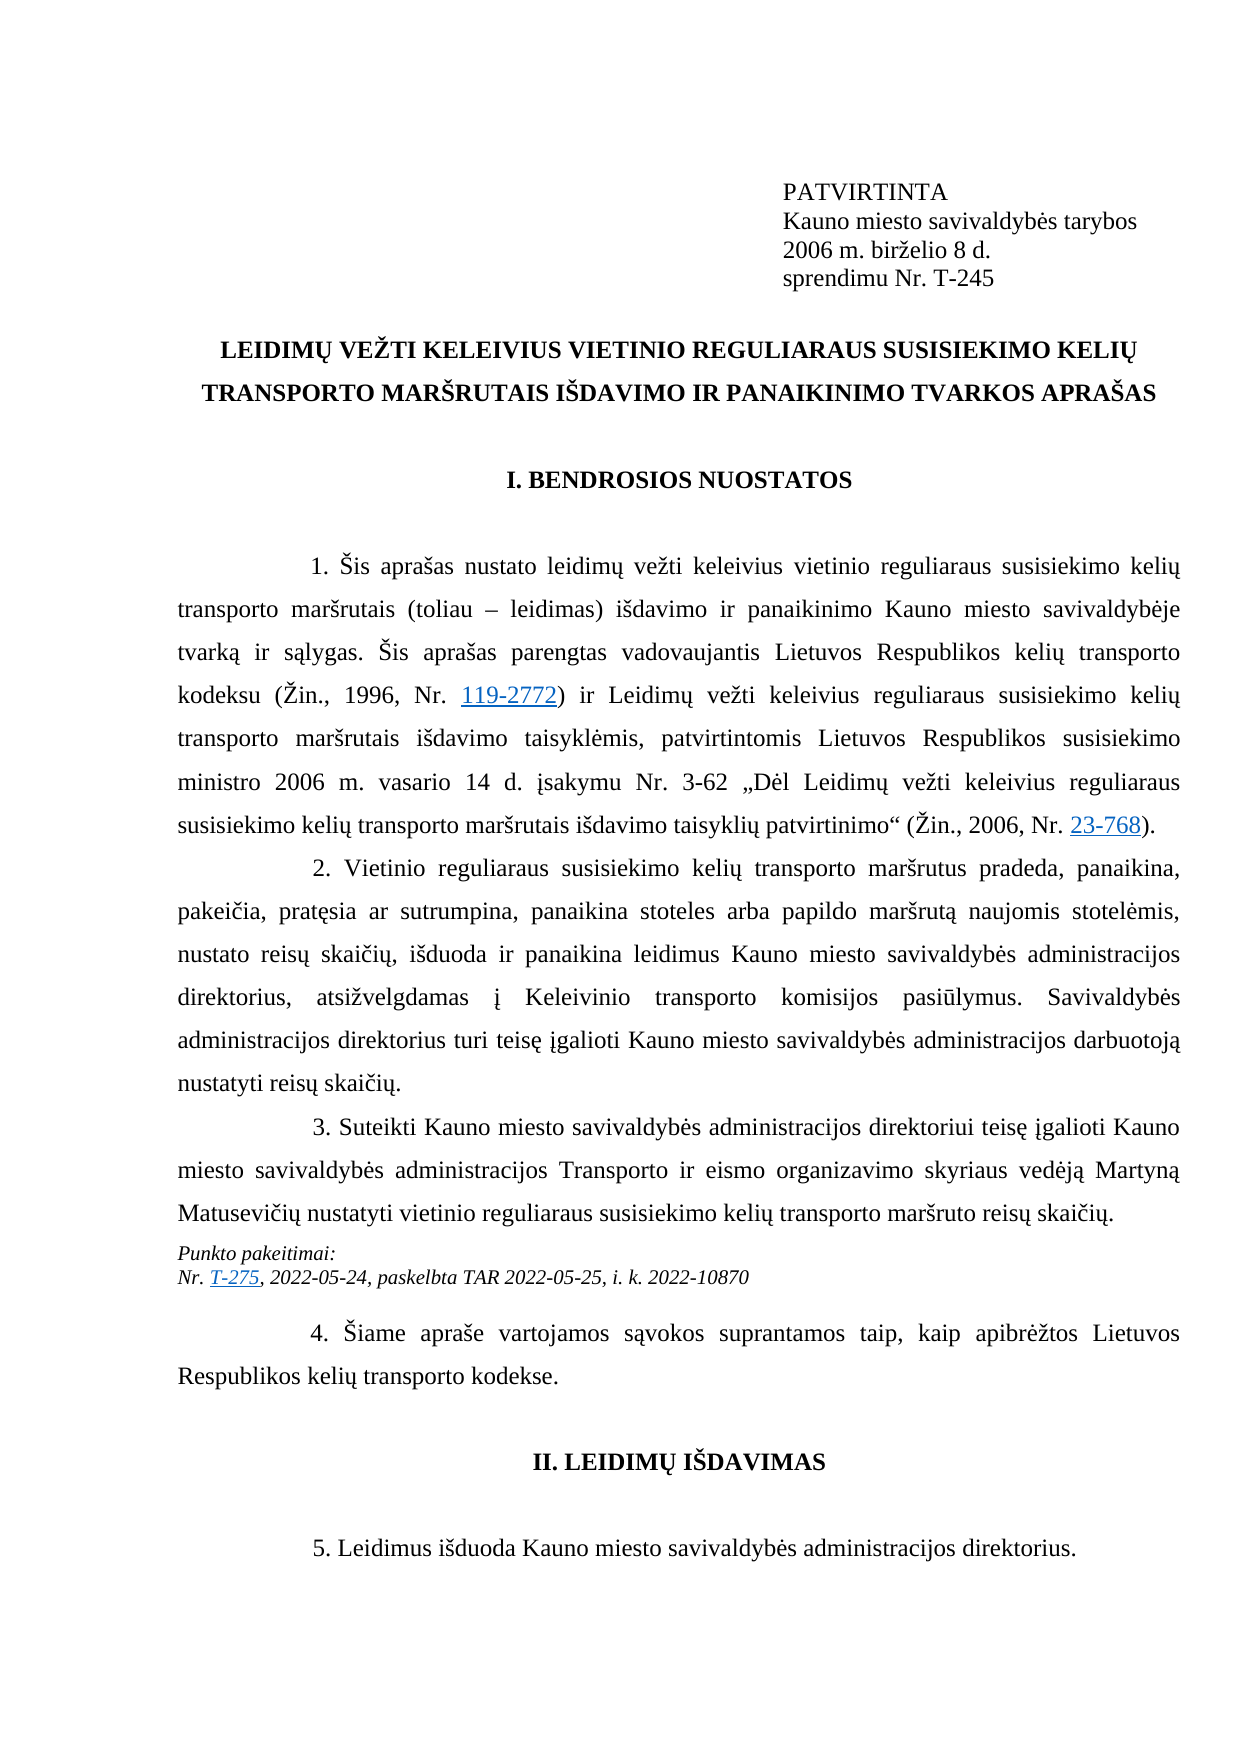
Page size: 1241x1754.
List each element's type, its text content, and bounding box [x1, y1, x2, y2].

text sprendimu Nr. T-245 [177, 263, 1181, 292]
text 2. Vietinio reguliaraus susisiekimo kelių transporto maršrutus pradeda, panaikina, pakeičia, pratęsia ar sutrumpina, panaikina stoteles arba papildo maršrutą naujomis stotelėmis, nustato reisų skaičių, išduoda ir panaikina leidimus Kauno miesto savivaldybės administracijos direktorius, atsižvelgdamas į Keleivinio transporto komisijos pasiūlymus. Savivaldybės administracijos direktorius turi teisę įgalioti Kauno miesto savivaldybės administracijos darbuotoją nustatyti reisų skaičių. [177, 853, 1181, 1097]
text PATVIRTINTA [177, 177, 1181, 206]
text LEIDIMŲ VEŽTI KELEIVIUS VIETINIO REGULIARAUS SUSISIEKIMO KELIŲ TRANSPORTO MARŠRUTAIS IŠDAVIMO IR PANAIKINIMO TVARKOS APRAŠAS [177, 335, 1181, 407]
text 4. Šiame apraše vartojamos sąvokos suprantamos taip, kaip apibrėžtos Lietuvos Respublikos kelių transporto kodekse. [177, 1318, 1181, 1390]
text II. LEIDIMŲ IŠDAVIMAS [177, 1447, 1181, 1476]
text 2006 m. birželio 8 d. [177, 235, 1181, 263]
text Nr. T-275, 2022-05-24, paskelbta TAR 2022-05-25, i. k. 2022-10870 [177, 1265, 1181, 1289]
text 5. Leidimus išduoda Kauno miesto savivaldybės administracijos direktorius. [177, 1533, 1181, 1562]
text 1. Šis aprašas nustato leidimų vežti keleivius vietinio reguliaraus susisiekimo kelių transporto maršrutais (toliau – leidimas) išdavimo ir panaikinimo Kauno miesto savivaldybėje tvarką ir sąlygas. Šis aprašas parengtas vadovaujantis Lietuvos Respublikos kelių transporto kodeksu (Žin., 1996, Nr. 119-2772) ir Leidimų vežti keleivius reguliaraus susisiekimo kelių transporto maršrutais išdavimo taisyklėmis, patvirtintomis Lietuvos Respublikos susisiekimo ministro 2006 m. vasario 14 d. įsakymu Nr. 3-62 „Dėl Leidimų vežti keleivius reguliaraus susisiekimo kelių transporto maršrutais išdavimo taisyklių patvirtinimo“ (Žin., 2006, Nr. 23-768). [177, 551, 1181, 838]
text Kauno miesto savivaldybės tarybos [177, 206, 1181, 235]
text Punkto pakeitimai: [177, 1241, 1181, 1265]
text 3. Suteikti Kauno miesto savivaldybės administracijos direktoriui teisę įgalioti Kauno miesto savivaldybės administracijos Transporto ir eismo organizavimo skyriaus vedėją Martyną Matusevičių nustatyti vietinio reguliaraus susisiekimo kelių transporto maršruto reisų skaičių. [177, 1112, 1181, 1227]
text I. BENDROSIOS NUOSTATOS [177, 465, 1181, 493]
